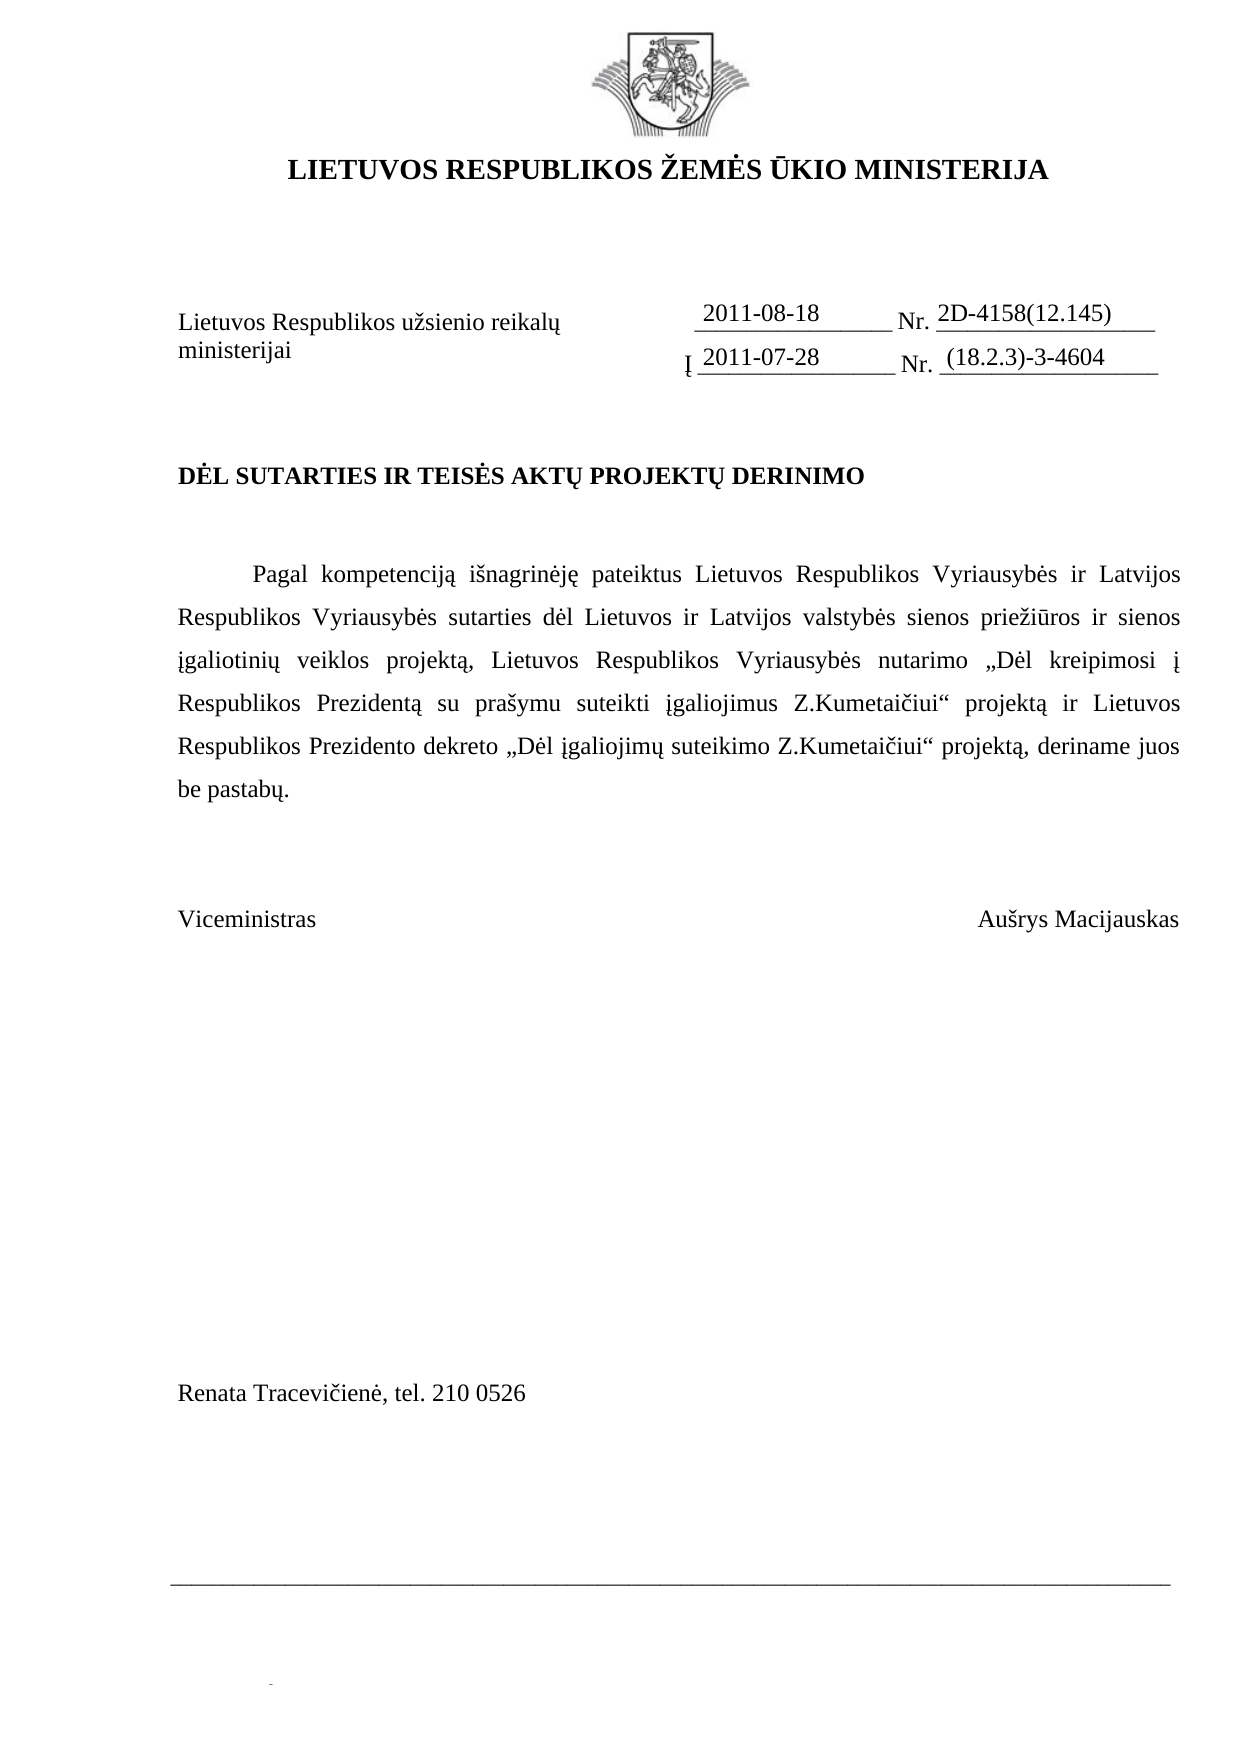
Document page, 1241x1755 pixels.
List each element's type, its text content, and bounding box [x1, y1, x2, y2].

text Į ___________________ Nr. _____________________ [684, 349, 1171, 378]
text Lietuvos Respublikos užsienio reikalų ministerijai [178, 307, 590, 364]
text ___________________ Nr. _____________________ [684, 306, 1171, 334]
text Pagal kompetenciją išnagrinėję pateiktus Lietuvos Respublikos Vyriausybės ir Latvijos Respublikos Vyriausybės sutarties dėl Lietuvos ir Latvijos valstybės sienos priežiūros ir sienos įgaliotinių veiklos projektą, Lietuvos Respublikos Vyriausybės nutarimo „Dėl kreipimosi į Respublikos Prezidentą su prašymu suteikti įgaliojimus Z.Kumetaičiui“ projektą ir Lietuvos Respublikos Prezidento dekreto „Dėl įgaliojimų suteikimo Z.Kumetaičiui“ projektą, deriname juos be pastabų. [177, 559, 1181, 803]
text 2011-08-18 [703, 298, 878, 326]
text 2011-07-28 [703, 342, 889, 371]
subtitle DĖL SUTARTIES IR TEISĖS AKTŲ PROJEKTŲ DERINIMO [178, 461, 1172, 490]
subtitle LIETUVOS RESPUBLIKOS ŽEMĖS ŪKIO MINISTERIJA [196, 152, 1148, 186]
text Renata Tracevičienė, tel. 210 0526 [177, 1378, 1181, 1407]
text (18.2.3)-3-4604 [946, 342, 1151, 371]
text Pagal kompetenciją išnagrinėję pateiktus Lietuvos Respublikos Vyriausybės ir Latvijos Respublikos Vyriausybės sutarties dėl Lietuvos ir Latvijos valstybės sienos priežiūros ir sienos įgaliotinių veiklos projektą, Lietuvos Respublikos Vyriausybės nutarimo „Dėl kreipimosi į Respublikos Prezidentą su prašymu suteikti įgaliojimus Z.Kumetaičiui“ projektą ir Lietuvos Respublikos Prezidento dekreto „Dėl įgaliojimų suteikimo Z.Kumetaičiui“ projektą, deriname juos be pastabų. [170, 1588, 1179, 1684]
text Viceministras Aušrys Macijauskas [177, 904, 1181, 932]
text ________________________________________________________________________________________________ [170, 1564, 1179, 1588]
text 2D-4158(12.145) [937, 298, 1142, 326]
